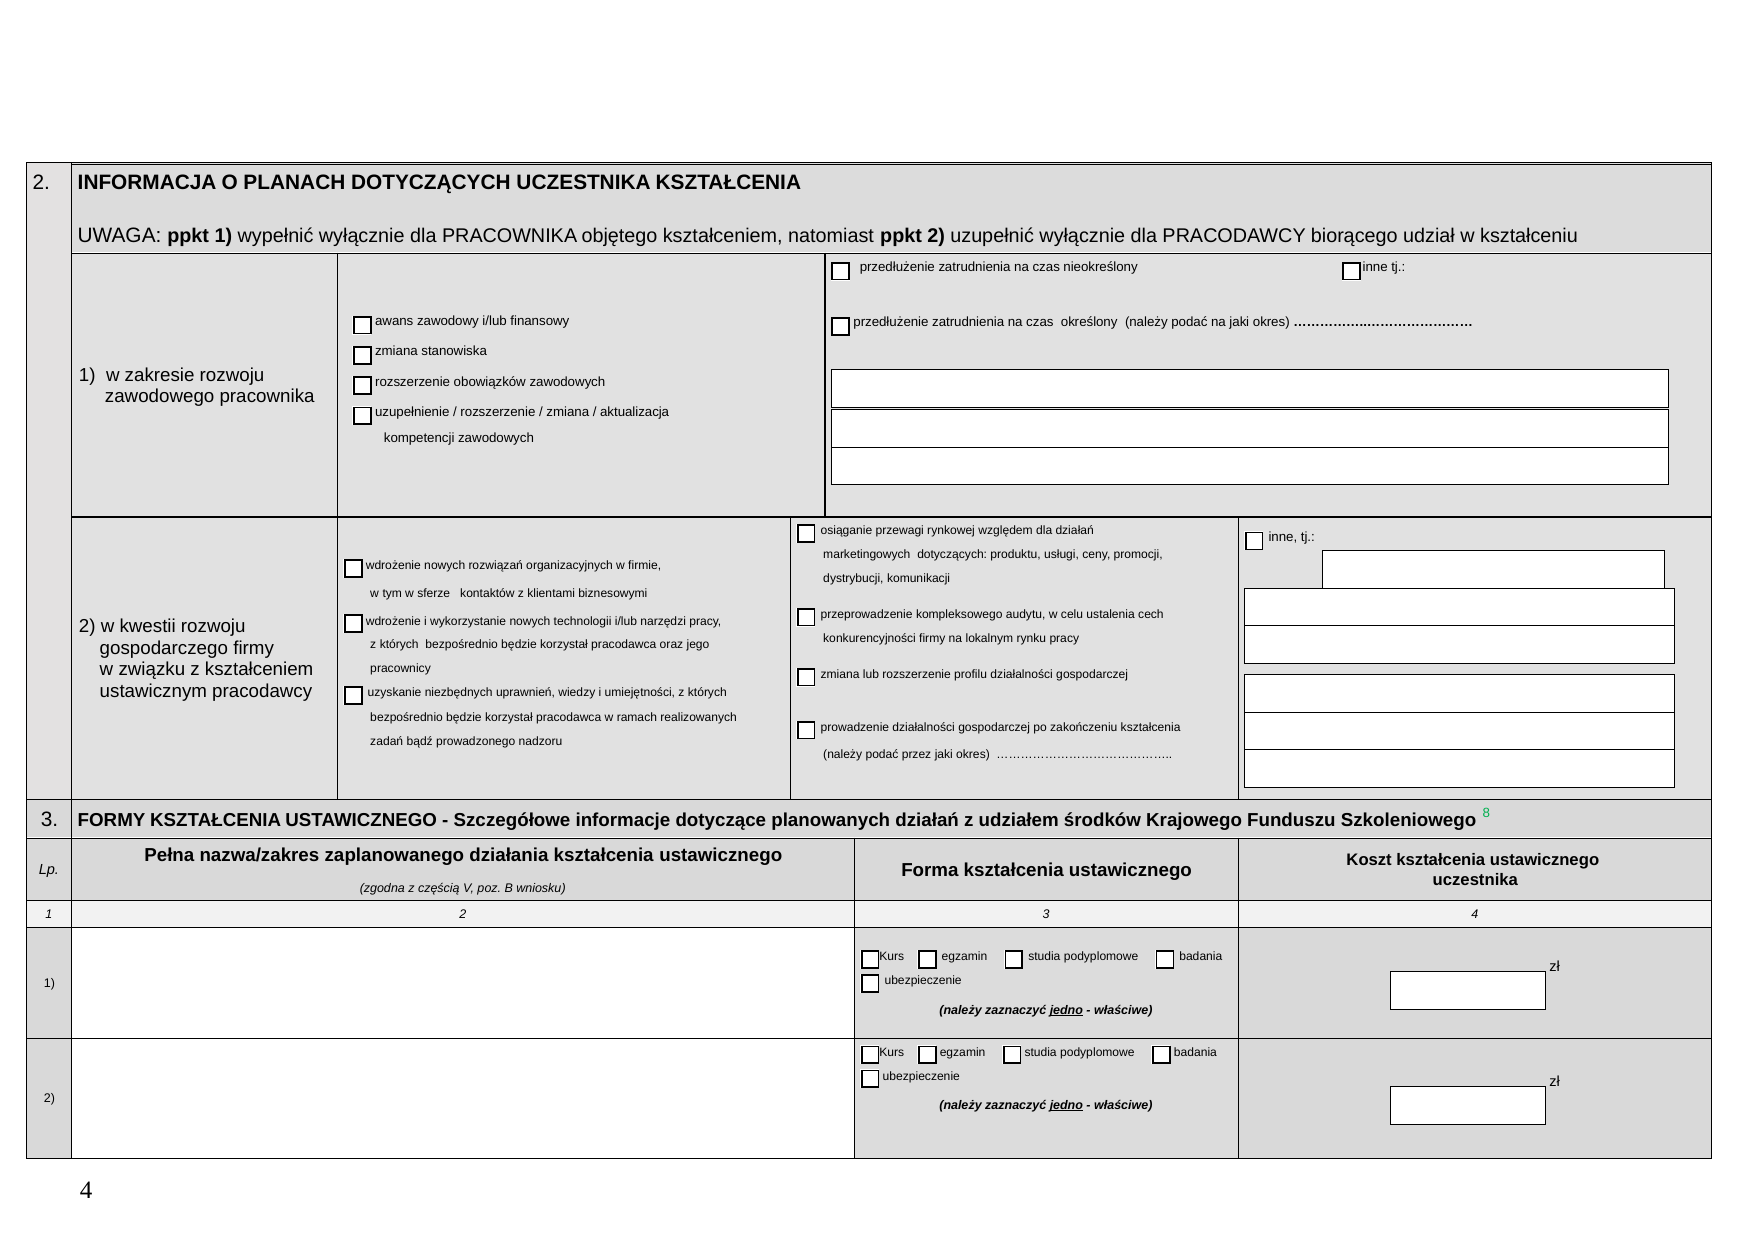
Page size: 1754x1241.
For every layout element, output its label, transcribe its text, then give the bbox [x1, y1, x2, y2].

table_header INFORMACJA O PLANACH DOTYCZĄCYCH UCZESTNIKA KSZTAŁCENIA UWAGA: ppkt 1) wypełnić wyłącznie dla PRACOWNIKA objętego kształceniem, natomiast ppkt 2) uzupełnić wyłącznie dla PRACODAWCY biorącego udział w kształceniu [72, 165, 1711, 252]
table_cell [72, 928, 854, 1038]
table_cell Lp. [27, 839, 71, 900]
table_cell 2 [72, 901, 854, 927]
table_header 2. [27, 163, 71, 799]
table_cell zł [1239, 928, 1711, 1038]
table_cell [72, 1039, 854, 1158]
table_cell Forma kształcenia ustawicznego [855, 839, 1238, 900]
table_cell awans zawodowy i/lub finansowy zmiana stanowiska rozszerzenie obowiązków zawodowych uzupełnienie / rozszerzenie / zmiana / aktualizacja kompetencji zawodowych [338, 254, 824, 516]
table_cell Pełna nazwa/zakres zaplanowanego działania kształcenia ustawicznego (zgodna z częścią V, poz. B wniosku) [72, 839, 854, 900]
table_cell Kurs egzamin studia podyplomowe badania ubezpieczenie (należy zaznaczyć jedno - właściwe) [855, 1039, 1238, 1158]
table_cell 1) [27, 928, 71, 1038]
table_cell 2) w kwestii rozwoju gospodarczego firmy w związku z kształceniem ustawicznym pracodawcy [72, 518, 337, 799]
table_cell wdrożenie nowych rozwiązań organizacyjnych w firmie, w tym w sferze kontaktów z klientami biznesowymi wdrożenie i wykorzystanie nowych technologii i/lub narzędzi pracy, z których bezpośrednio będzie korzystał pracodawca oraz jego pracownicy uzyskanie niezbędnych uprawnień, wiedzy i umiejętności, z których bezpośrednio będzie korzystał pracodawca w ramach realizowanych zadań bądź prowadzonego nadzoru [338, 518, 790, 799]
table_cell Koszt kształcenia ustawicznego uczestnika [1239, 839, 1711, 900]
table_cell 4 [1239, 901, 1711, 927]
table_cell 2) [27, 1039, 71, 1158]
table_cell osiąganie przewagi rynkowej względem dla działań marketingowych dotyczących: produktu, usługi, ceny, promocji, dystrybucji, komunikacji przeprowadzenie kompleksowego audytu, w celu ustalenia cech konkurencyjności firmy na lokalnym rynku pracy zmiana lub rozszerzenie profilu działalności gospodarczej prowadzenie działalności gospodarczej po zakończeniu kształcenia (należy podać przez jaki okres) …………………………………….. [791, 518, 1238, 799]
table_cell 3 [855, 901, 1238, 927]
table_cell 1) w zakresie rozwoju zawodowego pracownika [72, 254, 337, 516]
table_cell 1 [27, 901, 71, 927]
table_cell przedłużenie zatrudnienia na czas nieokreślony inne tj.: przedłużenie zatrudnienia na czas określony (należy podać na jaki okres) ……………..…………………… [826, 254, 1711, 516]
table_cell Kurs egzamin studia podyplomowe badania ubezpieczenie (należy zaznaczyć jedno - właściwe) [855, 928, 1238, 1038]
table_cell inne, tj.: [1239, 518, 1711, 799]
table_cell FORMY KSZTAŁCENIA USTAWICZNEGO - Szczegółowe informacje dotyczące planowanych działań z udziałem środków Krajowego Funduszu Szkoleniowego 8 [72, 800, 1711, 837]
table_cell 3. [27, 800, 71, 837]
table_cell zł [1239, 1039, 1711, 1158]
